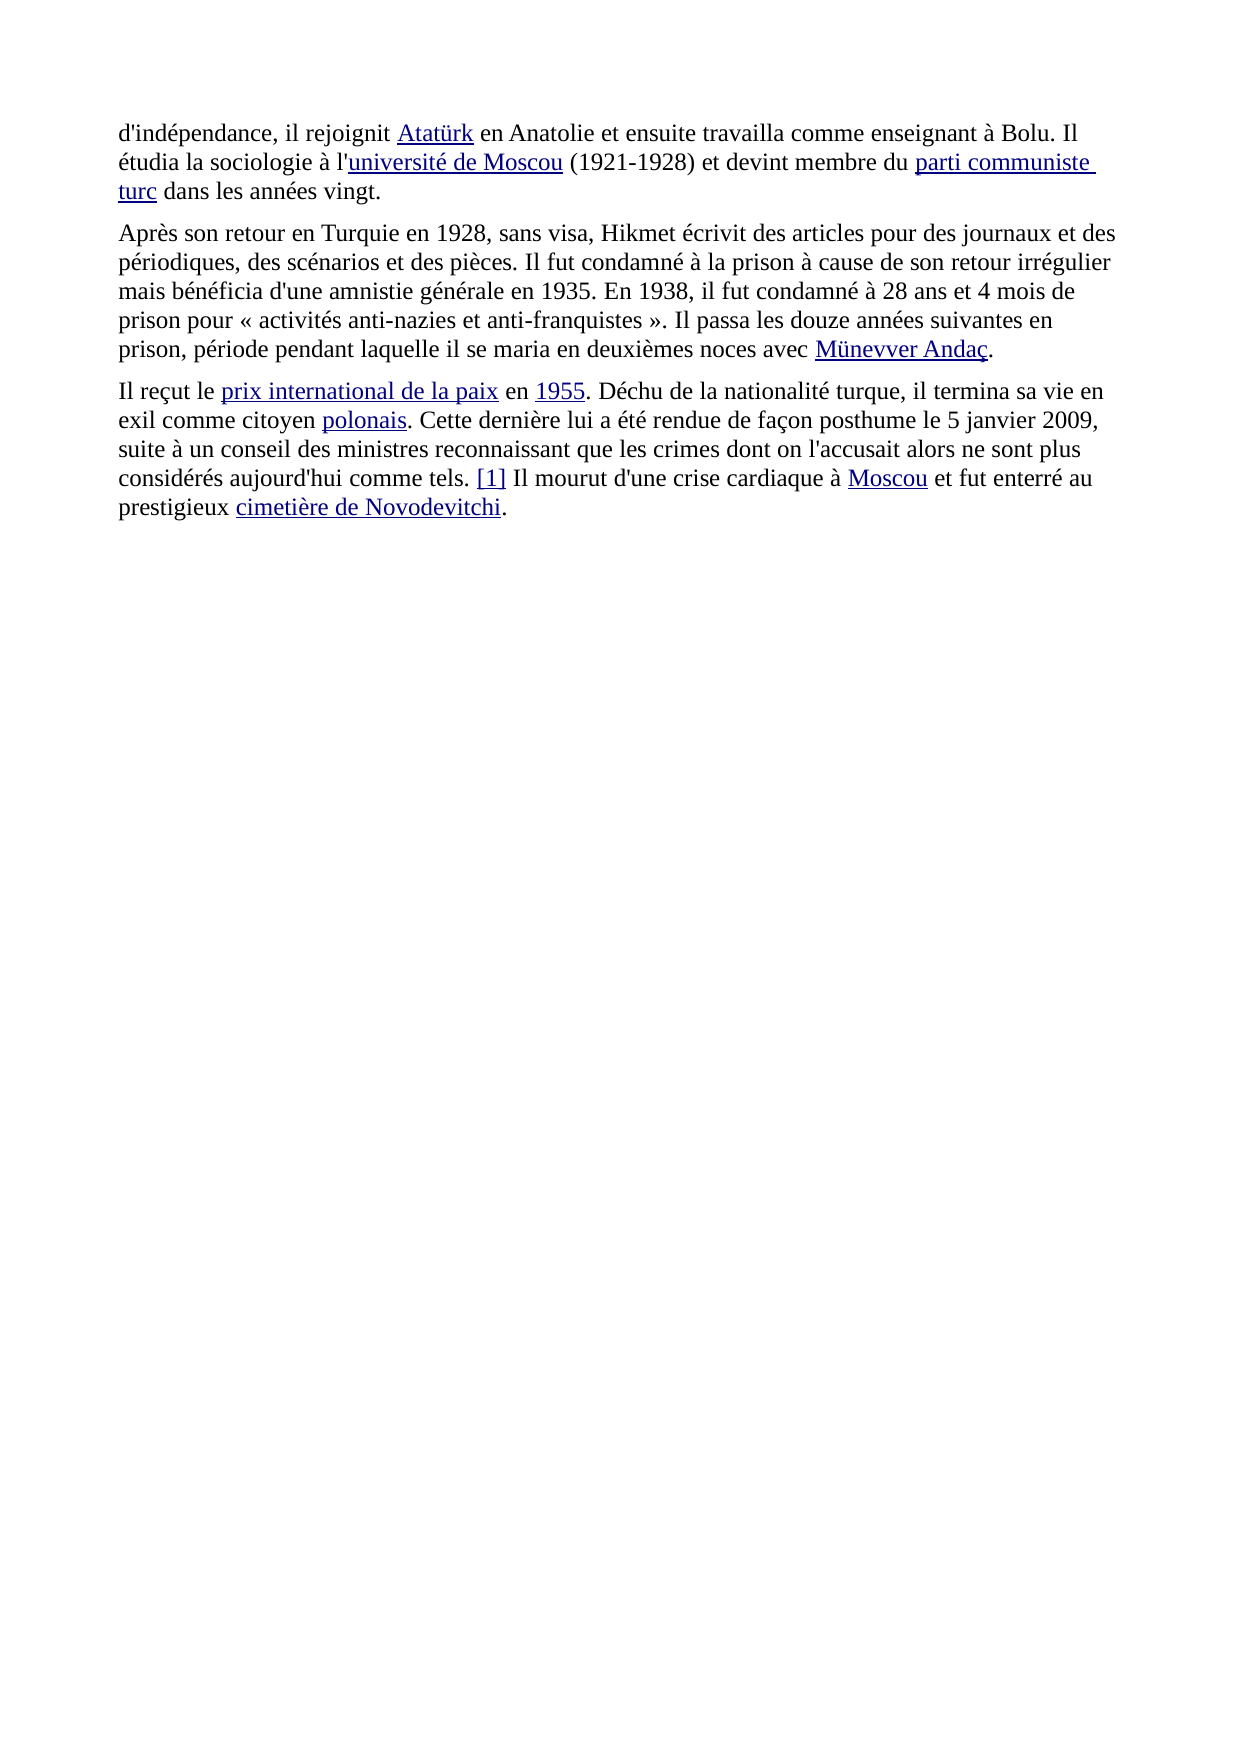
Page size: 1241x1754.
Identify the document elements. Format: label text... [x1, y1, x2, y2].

text d'indépendance, il rejoignit Atatürk en Anatolie et ensuite travailla comme enseignant à Bolu. Il étudia la sociologie à l'université de Moscou (1921-1928) et devint membre du parti communiste turc dans les années vingt. [118, 118, 1122, 205]
text Il reçut le prix international de la paix en 1955. Déchu de la nationalité turque, il termina sa vie en exil comme citoyen polonais. Cette dernière lui a été rendue de façon posthume le 5 janvier 2009, suite à un conseil des ministres reconnaissant que les crimes dont on l'accusait alors ne sont plus considérés aujourd'hui comme tels. [1] Il mourut d'une crise cardiaque à Moscou et fut enterré au prestigieux cimetière de Novodevitchi. [118, 376, 1122, 521]
text Après son retour en Turquie en 1928, sans visa, Hikmet écrivit des articles pour des journaux et des périodiques, des scénarios et des pièces. Il fut condamné à la prison à cause de son retour irrégulier mais bénéficia d'une amnistie générale en 1935. En 1938, il fut condamné à 28 ans et 4 mois de prison pour « activités anti-nazies et anti-franquistes ». Il passa les douze années suivantes en prison, période pendant laquelle il se maria en deuxièmes noces avec Münevver Andaç. [118, 218, 1122, 363]
